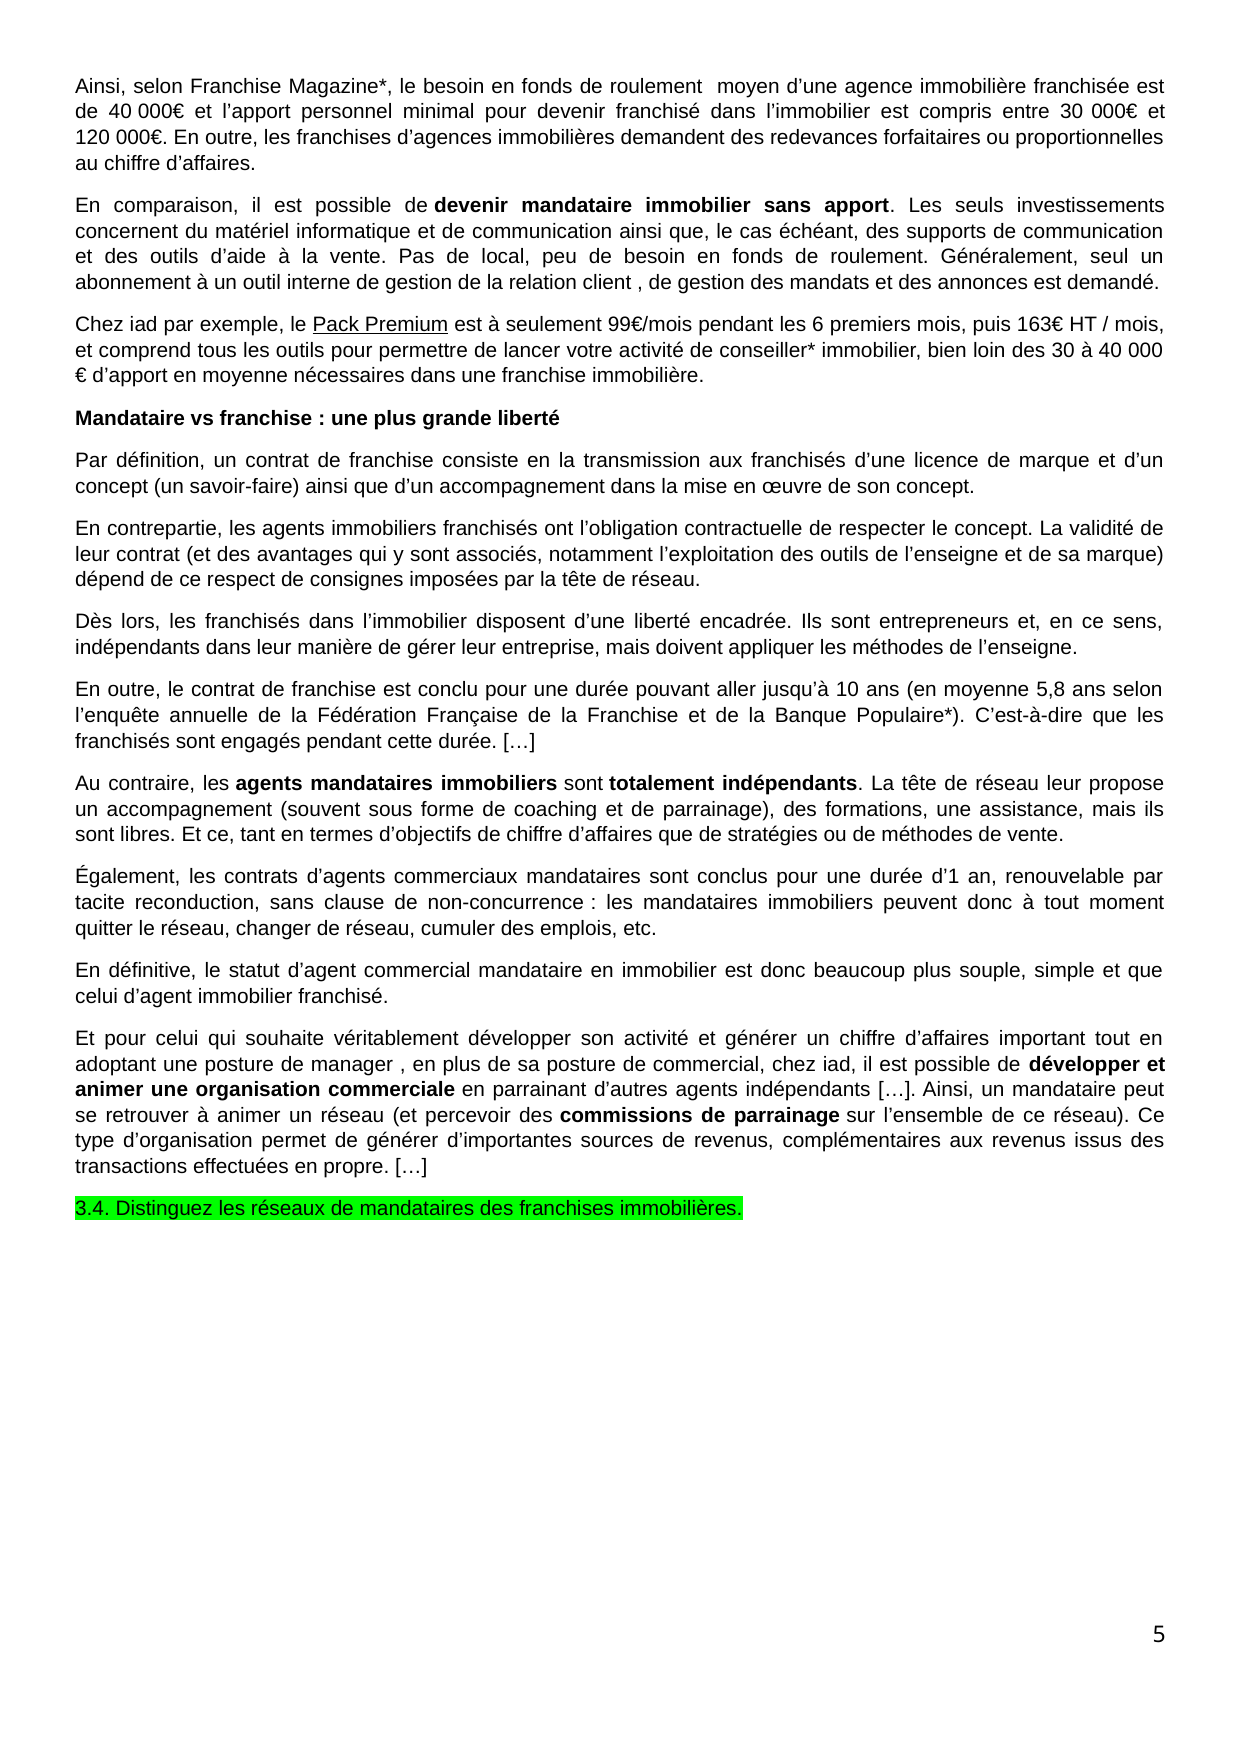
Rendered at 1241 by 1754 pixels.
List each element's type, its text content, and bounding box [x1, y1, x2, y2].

text Au contraire, les agents mandataires immobiliers sont totalement indépendants. La tête de réseau leur propose un accompagnement (souvent sous forme de coaching et de parrainage), des formations, une assistance, mais ils sont libres. Et ce, tant en termes d’objectifs de chiffre d’affaires que de stratégies ou de méthodes de vente. [75, 771, 1165, 846]
text Ainsi, selon Franchise Magazine*, le besoin en fonds de roulement moyen d’une agence immobilière franchisée est de 40 000€ et l’apport personnel minimal pour devenir franchisé dans l’immobilier est compris entre 30 000€ et 120 000€. En outre, les franchises d’agences immobilières demandent des redevances forfaitaires ou proportionnelles au chiffre d’affaires. [75, 74, 1165, 174]
text 3.4. Distinguez les réseaux de mandataires des franchises immobilières. [75, 1196, 1165, 1220]
text En comparaison, il est possible de devenir mandataire immobilier sans apport. Les seuls investissements concernent du matériel informatique et de communication ainsi que, le cas échéant, des supports de communication et des outils d’aide à la vente. Pas de local, peu de besoin en fonds de roulement. Généralement, seul un abonnement à un outil interne de gestion de la relation client , de gestion des mandats et des annonces est demandé. [75, 193, 1165, 294]
text Et pour celui qui souhaite véritablement développer son activité et générer un chiffre d’affaires important tout en adoptant une posture de manager , en plus de sa posture de commercial, chez iad, il est possible de développer et animer une organisation commerciale en parrainant d’autres agents indépendants […]. Ainsi, un mandataire peut se retrouver à animer un réseau (et percevoir des commissions de parrainage sur l’ensemble de ce réseau). Ce type d’organisation permet de générer d’importantes sources de revenus, complémentaires aux revenus issus des transactions effectuées en propre. […] [75, 1026, 1165, 1178]
text Également, les contrats d’agents commerciaux mandataires sont conclus pour une durée d’1 an, renouvelable par tacite reconduction, sans clause de non-concurrence : les mandataires immobiliers peuvent donc à tout moment quitter le réseau, changer de réseau, cumuler des emplois, etc. [75, 864, 1165, 939]
text Chez iad par exemple, le Pack Premium est à seulement 99€/mois pendant les 6 premiers mois, puis 163€ HT / mois, et comprend tous les outils pour permettre de lancer votre activité de conseiller* immobilier, bien loin des 30 à 40 000 € d’apport en moyenne nécessaires dans une franchise immobilière. [75, 312, 1165, 387]
text En contrepartie, les agents immobiliers franchisés ont l’obligation contractuelle de respecter le concept. La validité de leur contrat (et des avantages qui y sont associés, notamment l’exploitation des outils de l’enseigne et de sa marque) dépend de ce respect de consignes imposées par la tête de réseau. [75, 516, 1165, 591]
text Mandataire vs franchise : une plus grande liberté [75, 406, 1165, 429]
text Par définition, un contrat de franchise consiste en la transmission aux franchisés d’une licence de marque et d’un concept (un savoir-faire) ainsi que d’un accompagnement dans la mise en œuvre de son concept. [75, 448, 1165, 497]
text En définitive, le statut d’agent commercial mandataire en immobilier est donc beaucoup plus souple, simple et que celui d’agent immobilier franchisé. [75, 958, 1165, 1007]
text En outre, le contrat de franchise est conclu pour une durée pouvant aller jusqu’à 10 ans (en moyenne 5,8 ans selon l’enquête annuelle de la Fédération Française de la Franchise et de la Banque Populaire*). C’est-à-dire que les franchisés sont engagés pendant cette durée. […] [75, 677, 1165, 752]
text Dès lors, les franchisés dans l’immobilier disposent d’une liberté encadrée. Ils sont entrepreneurs et, en ce sens, indépendants dans leur manière de gérer leur entreprise, mais doivent appliquer les méthodes de l’enseigne. [75, 609, 1165, 659]
